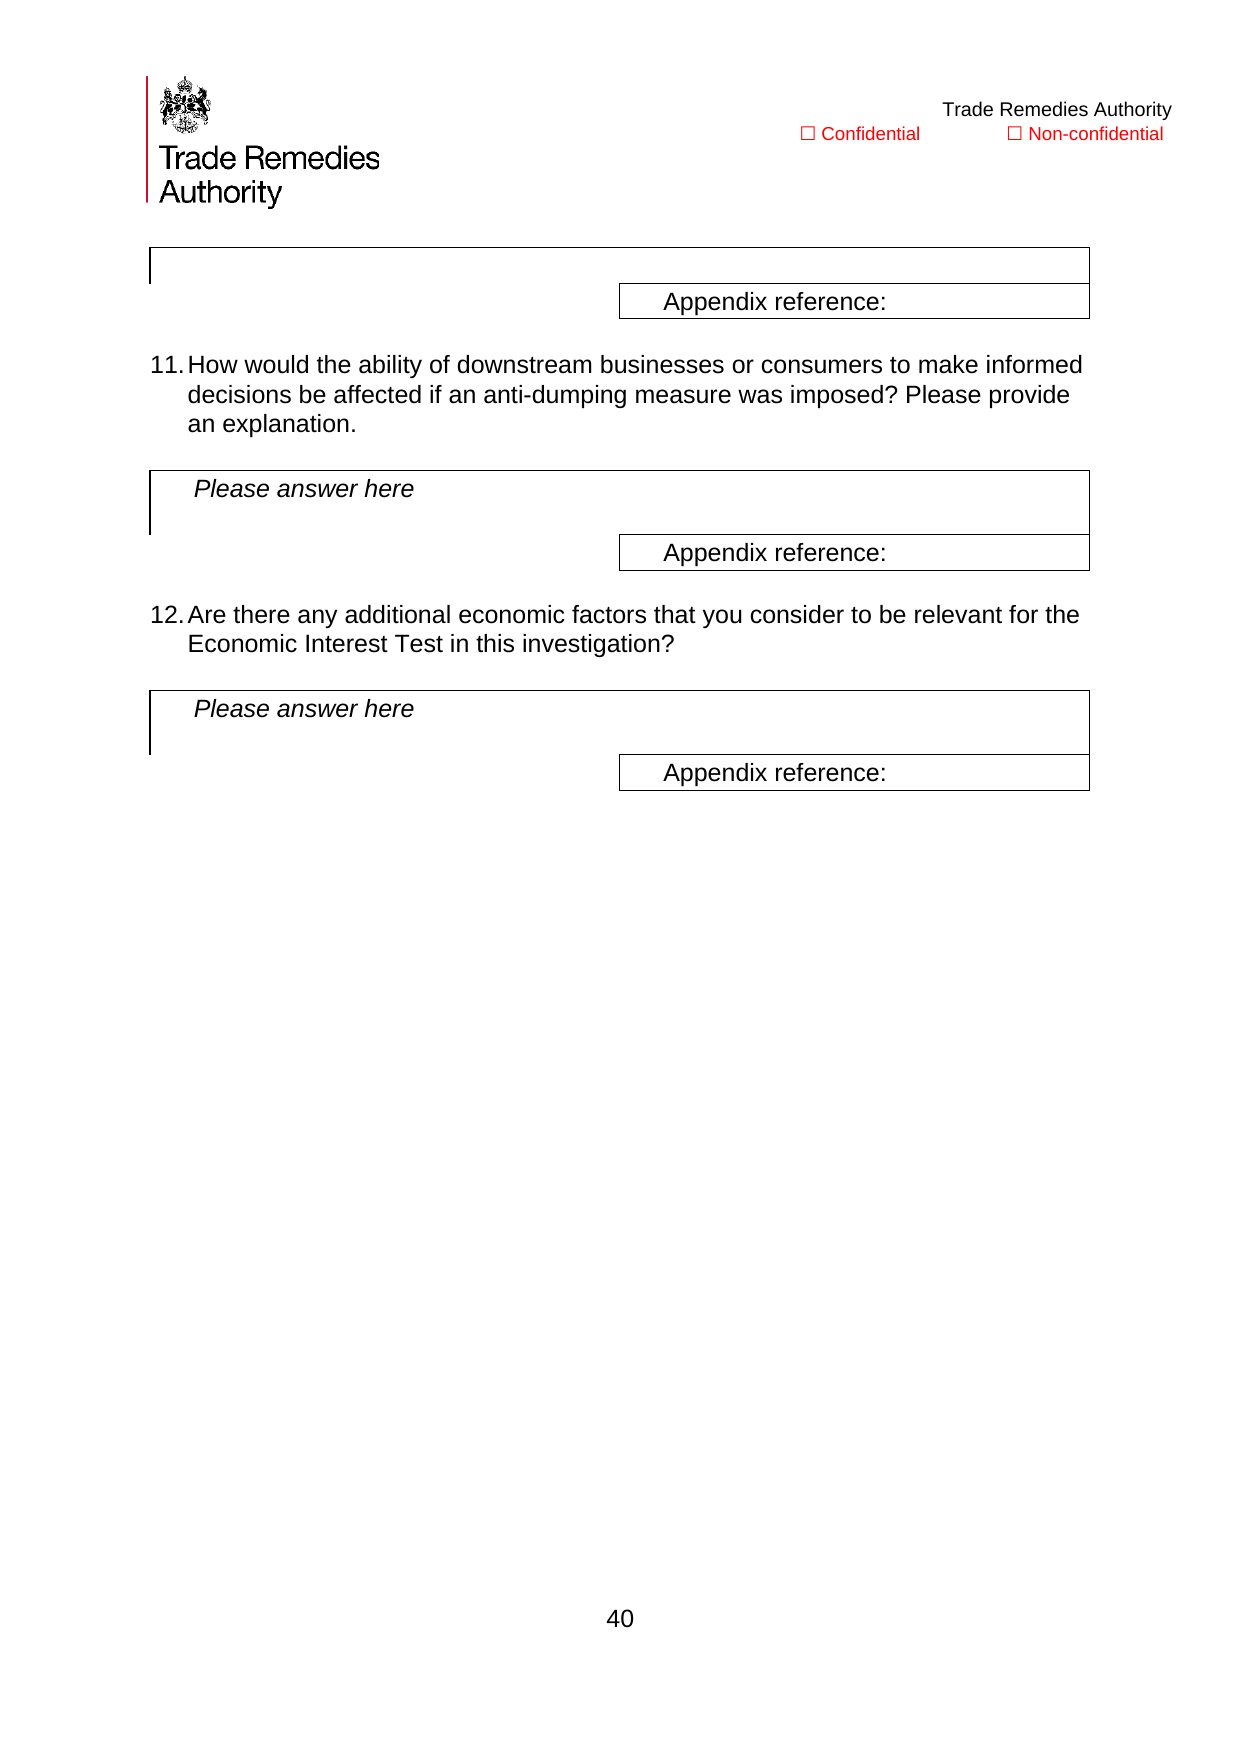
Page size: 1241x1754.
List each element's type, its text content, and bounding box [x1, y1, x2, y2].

table_cell Appendix reference: [620, 755, 1089, 790]
list Are there any additional economic factors that you consider to be relevant for the Economic Interest Test in this investigation? [150, 599, 1090, 658]
table_header Please answer here [151, 471, 1089, 534]
table_header Please answer here [151, 691, 1089, 754]
table_cell Appendix reference: [620, 284, 1089, 318]
table_header [151, 248, 1089, 283]
table_cell Appendix reference: [620, 535, 1089, 570]
table_cell [150, 284, 619, 318]
list How would the ability of downstream businesses or consumers to make informed decisions be affected if an anti-dumping measure was imposed? Please provide an explanation. [150, 350, 1090, 438]
table_cell [150, 535, 619, 570]
table_cell [150, 755, 619, 790]
